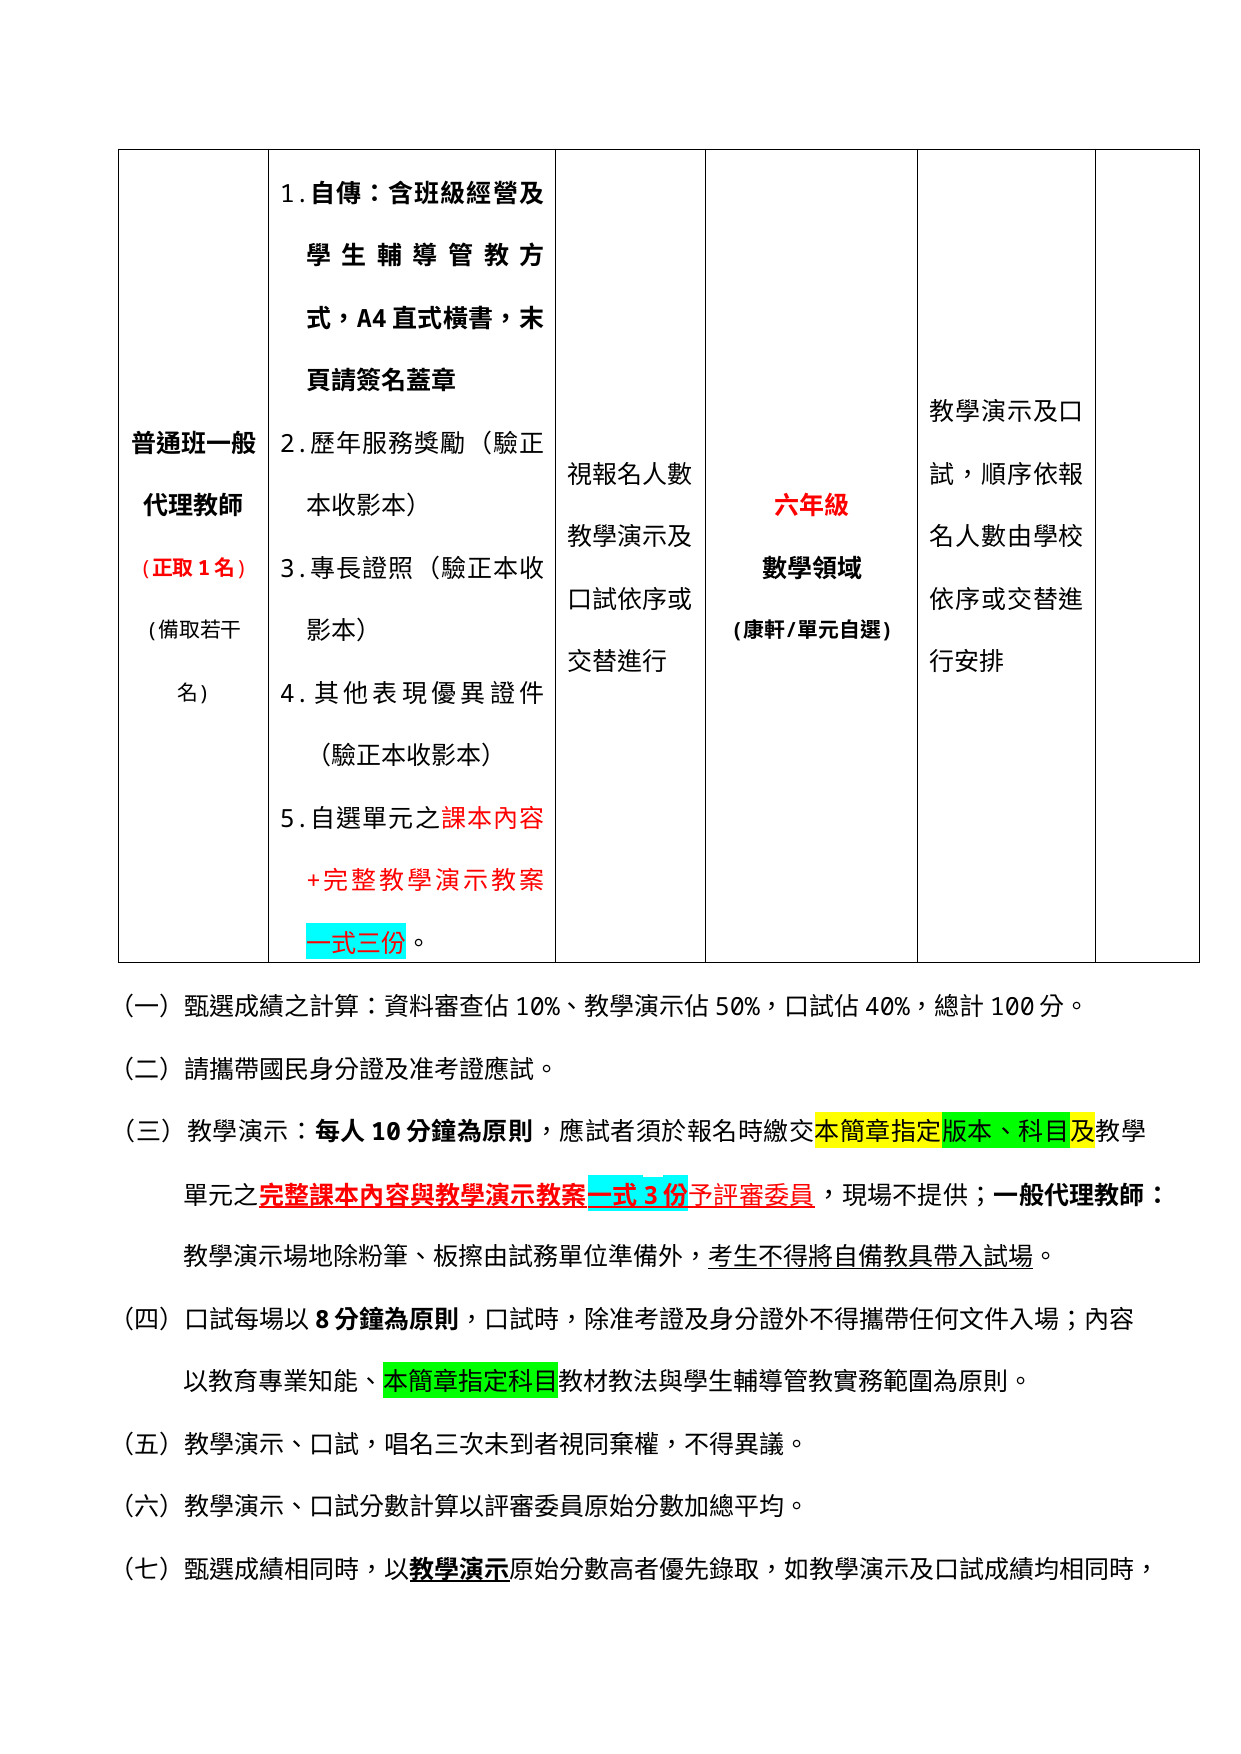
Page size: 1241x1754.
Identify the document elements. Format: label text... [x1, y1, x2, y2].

table_cell 1.自傳：含班級經營及學生輔導管教方式，A4直式橫書，末頁請簽名蓋章 2.歷年服務獎勵（驗正本收影本） 3.專長證照（驗正本收影本） 4.其他表現優異證件（驗正本收影本） 5.自選單元之課本內容+完整教學演示教案一式三份。 [269, 150, 555, 962]
text （二）請攜帶國民身分證及准考證應試。 [94, 1026, 1146, 1088]
text （三）教學演示：每人10分鐘為原則，應試者須於報名時繳交本簡章指定版本、科目及教學單元之完整課本內容與教學演示教案一式3份予評審委員，現場不提供；一般代理教師：教學演示場地除粉筆、板擦由試務單位準備外，考生不得將自備教具帶入試場。 [94, 1088, 1146, 1276]
text （七）甄選成績相同時，以教學演示原始分數高者優先錄取，如教學演示及口試成績均相同時，由甄選委員會公開抽籤決定之，甄選成績未達70分者不予錄取。 [94, 1526, 1146, 1588]
table_cell 普通班一般代理教師 (正取1名) (備取若干名) [119, 150, 268, 962]
text （五）教學演示、口試，唱名三次未到者視同棄權，不得異議。 [94, 1401, 1146, 1463]
table_cell 視報名人數教學演示及口試依序或交替進行 [556, 150, 705, 962]
table_cell [1096, 150, 1199, 962]
text （六）教學演示、口試分數計算以評審委員原始分數加總平均。 [94, 1463, 1146, 1526]
table_cell 教學演示及口試，順序依報名人數由學校依序或交替進行安排 [918, 150, 1095, 962]
text （四）口試每場以8分鐘為原則，口試時，除准考證及身分證外不得攜帶任何文件入場；內容以教育專業知能、本簡章指定科目教材教法與學生輔導管教實務範圍為原則。 [94, 1276, 1146, 1401]
text （一）甄選成績之計算：資料審查佔10%、教學演示佔50%，口試佔40%，總計100分。 [94, 963, 1146, 1026]
table_cell 六年級 數學領域 (康軒/單元自選) [706, 150, 917, 962]
